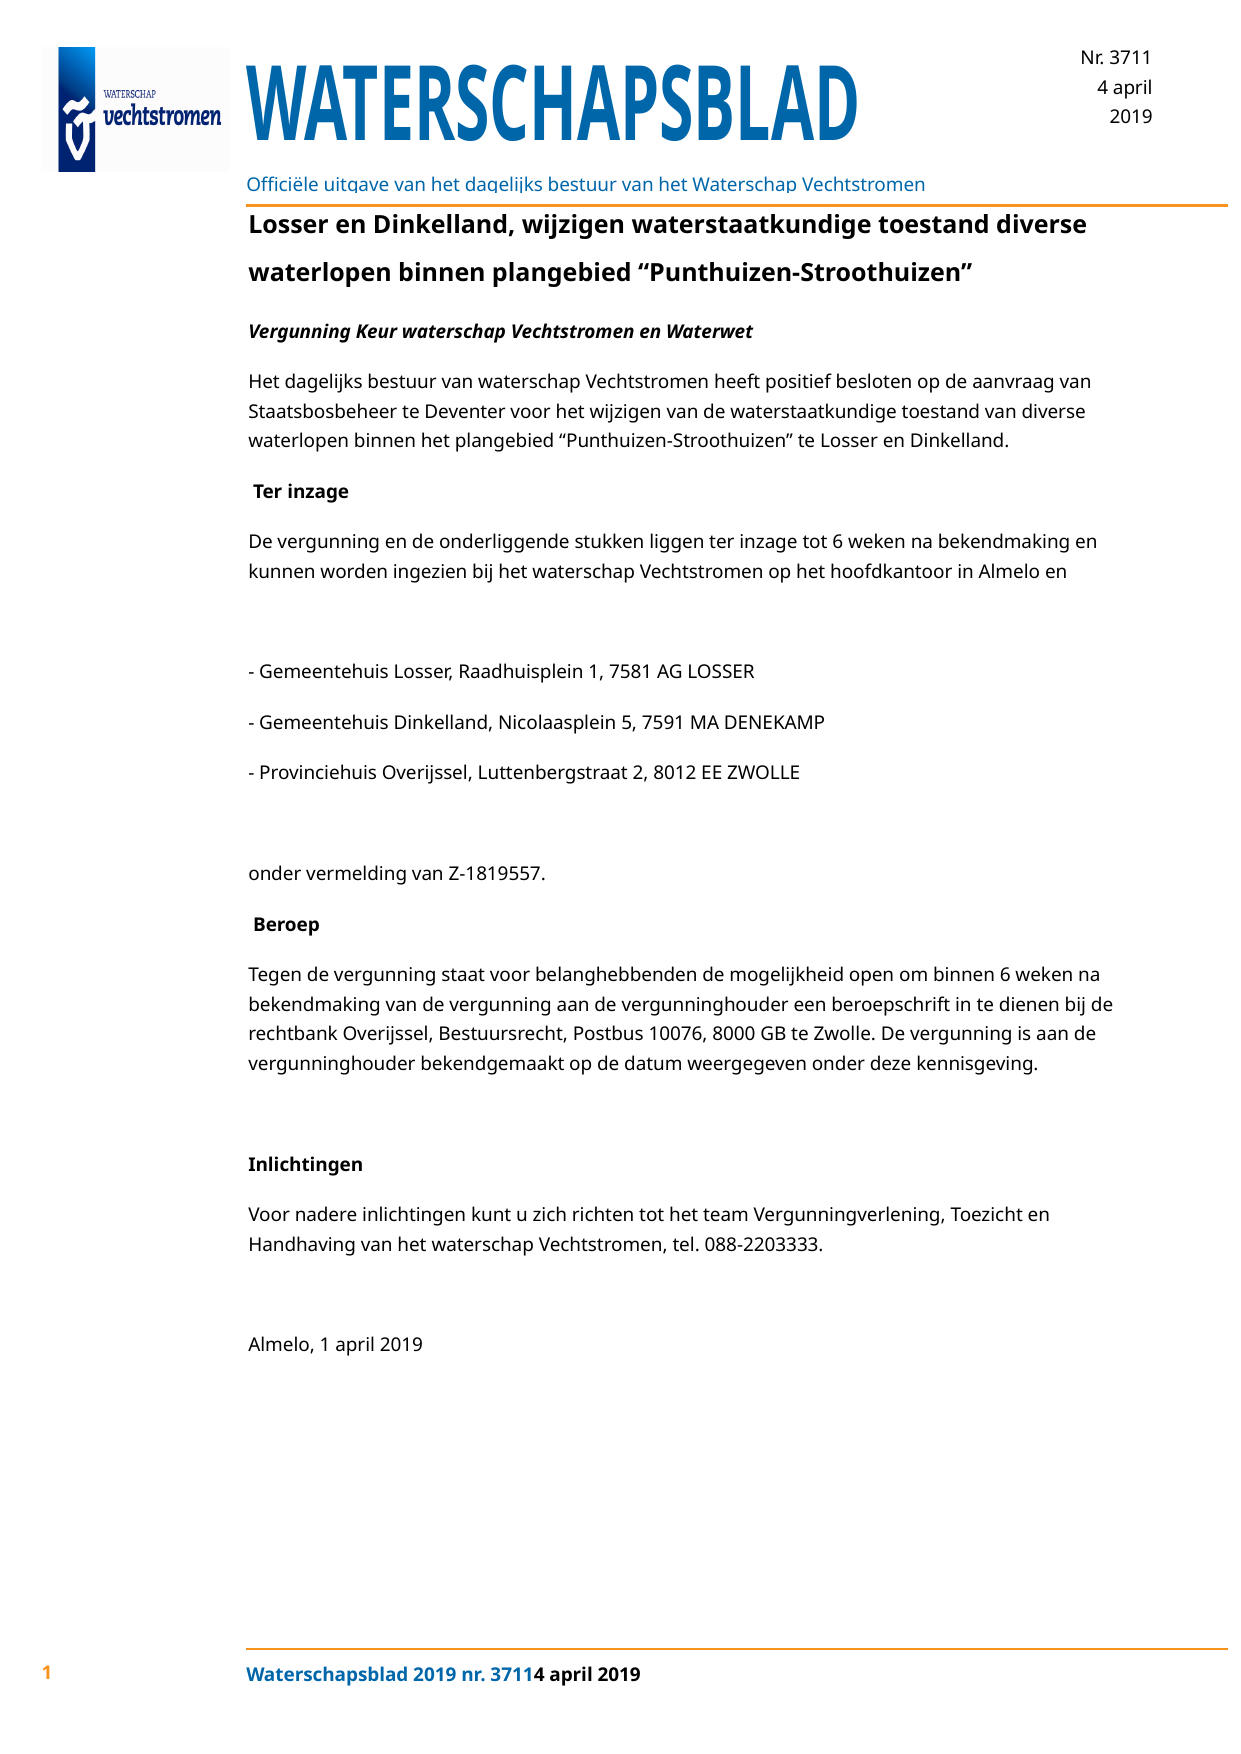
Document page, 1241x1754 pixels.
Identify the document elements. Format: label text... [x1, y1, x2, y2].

text Het dagelijks bestuur van waterschap Vechtstromen heeft positief besloten op de aanvraag van Staatsbosbeheer te Deventer voor het wijzigen van de waterstaatkundige toestand van diverse waterlopen binnen het plangebied “Punthuizen-Stroothuizen” te Losser en Dinkelland. [248, 368, 1152, 453]
text Voor nadere inlichtingen kunt u zich richten tot het team Vergunningverlening, Toezicht en Handhaving van het waterschap Vechtstromen, tel. 088-2203333. [248, 1201, 1152, 1257]
text - Provinciehuis Overijssel, Luttenbergstraat 2, 8012 EE ZWOLLE [248, 759, 1152, 785]
text - Gemeentehuis Losser, Raadhuisplein 1, 7581 AG LOSSER [248, 659, 1152, 684]
text - Gemeentehuis Dinkelland, Nicolaasplein 5, 7591 MA DENEKAMP [248, 709, 1152, 735]
text Beroep [248, 911, 1152, 937]
text Tegen de vergunning staat voor belanghebbenden de mogelijkheid open om binnen 6 weken na bekendmaking van de vergunning aan de vergunninghouder een beroepschrift in te dienen bij de rechtbank Overijssel, Bestuursrecht, Postbus 10076, 8000 GB te Zwolle. De vergunning is aan de vergunninghouder bekendgemaakt op de datum weergegeven onder deze kennisgeving. [248, 961, 1152, 1076]
text De vergunning en de onderliggende stukken liggen ter inzage tot 6 weken na bekendmaking en kunnen worden ingezien bij het waterschap Vechtstromen op het hoofdkantoor in Almelo en [248, 528, 1152, 584]
text Losser en Dinkelland, wijzigen waterstaatkundige toestand diverse waterlopen binnen plangebied “Punthuizen-Stroothuizen” [248, 207, 1152, 288]
picture [41, 47, 231, 172]
text onder vermelding van Z-1819557. [248, 860, 1152, 886]
text Ter inzage [248, 478, 1152, 504]
text Inlichtingen [248, 1151, 1152, 1177]
text Vergunning Keur waterschap Vechtstromen en Waterwet [248, 318, 1152, 344]
text Almelo, 1 april 2019 [248, 1332, 1152, 1357]
